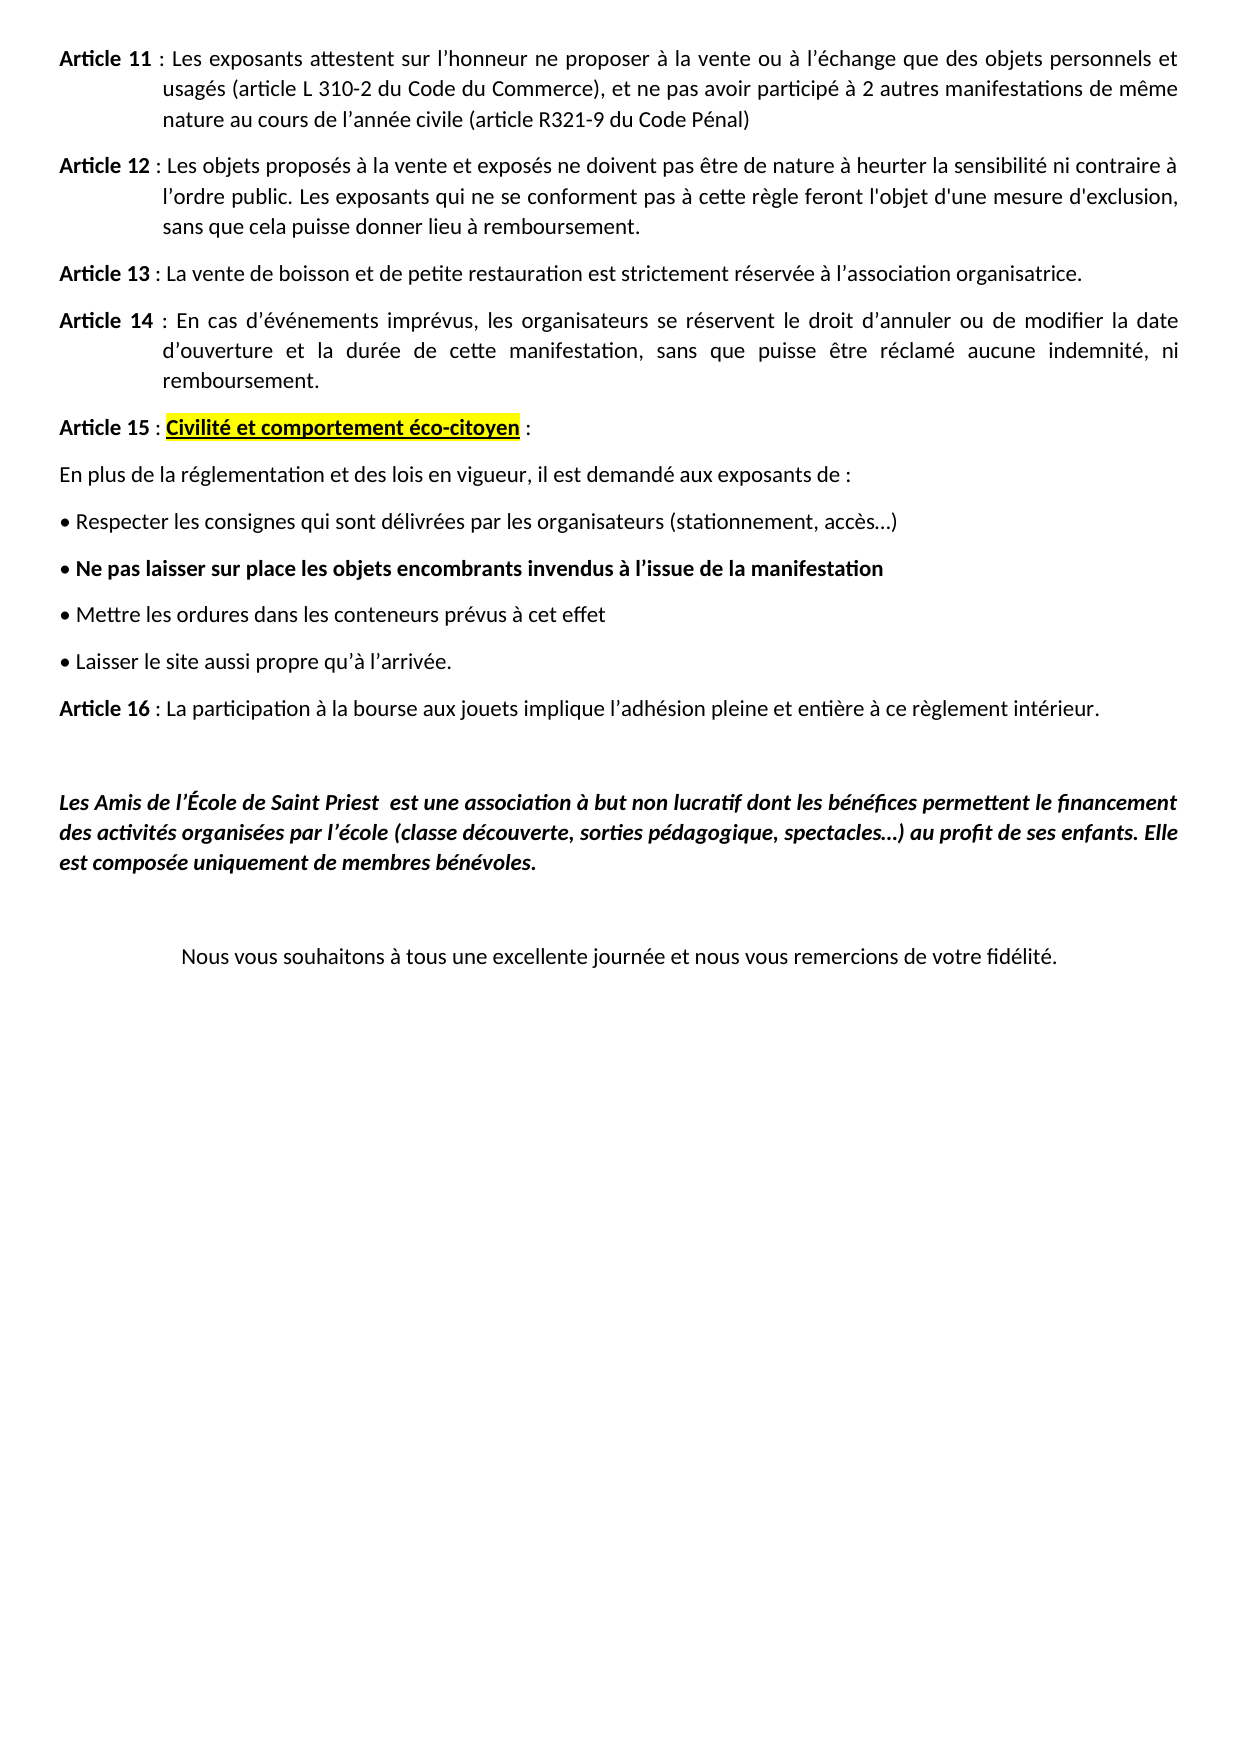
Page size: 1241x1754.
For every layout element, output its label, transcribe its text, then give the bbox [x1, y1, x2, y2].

text • Mettre les ordures dans les conteneurs prévus à cet effet [59, 601, 1181, 629]
text • Laisser le site aussi propre qu’à l’arrivée. [59, 647, 1181, 676]
text Article 13 : La vente de boisson et de petite restauration est strictement réservée à l’association organisatrice. [59, 259, 1181, 287]
text • Ne pas laisser sur place les objets encombrants invendus à l’issue de la manifestation [59, 554, 1181, 582]
text Article 14 : En cas d’événements imprévus, les organisateurs se réservent le droit d’annuler ou de modifier la date d’ouverture et la durée de cette manifestation, sans que puisse être réclamé aucune indemnité, ni remboursement. [59, 306, 1181, 394]
text Les Amis de l’École de Saint Priest est une association à but non lucratif dont les bénéfices permettent le financement des activités organisées par l’école (classe découverte, sorties pédagogique, spectacles…) au profit de ses enfants. Elle est composée uniquement de membres bénévoles. [59, 788, 1181, 877]
text Article 11 : Les exposants attestent sur l’honneur ne proposer à la vente ou à l’échange que des objets personnels et usagés (article L 310-2 du Code du Commerce), et ne pas avoir participé à 2 autres manifestations de même nature au cours de l’année civile (article R321-9 du Code Pénal) [59, 44, 1181, 133]
text Article 15 : Civilité et comportement éco-citoyen : [59, 413, 1181, 441]
text Article 12 : Les objets proposés à la vente et exposés ne doivent pas être de nature à heurter la sensibilité ni contraire à l’ordre public. Les exposants qui ne se conforment pas à cette règle feront l'objet d'une mesure d'exclusion, sans que cela puisse donner lieu à remboursement. [59, 152, 1181, 240]
text Nous vous souhaitons à tous une excellente journée et nous vous remercions de votre fidélité. [59, 942, 1181, 970]
text • Respecter les consignes qui sont délivrées par les organisateurs (stationnement, accès…) [59, 507, 1181, 535]
text Article 16 : La participation à la bourse aux jouets implique l’adhésion pleine et entière à ce règlement intérieur. [59, 694, 1181, 722]
text En plus de la réglementation et des lois en vigueur, il est demandé aux exposants de : [59, 460, 1181, 488]
